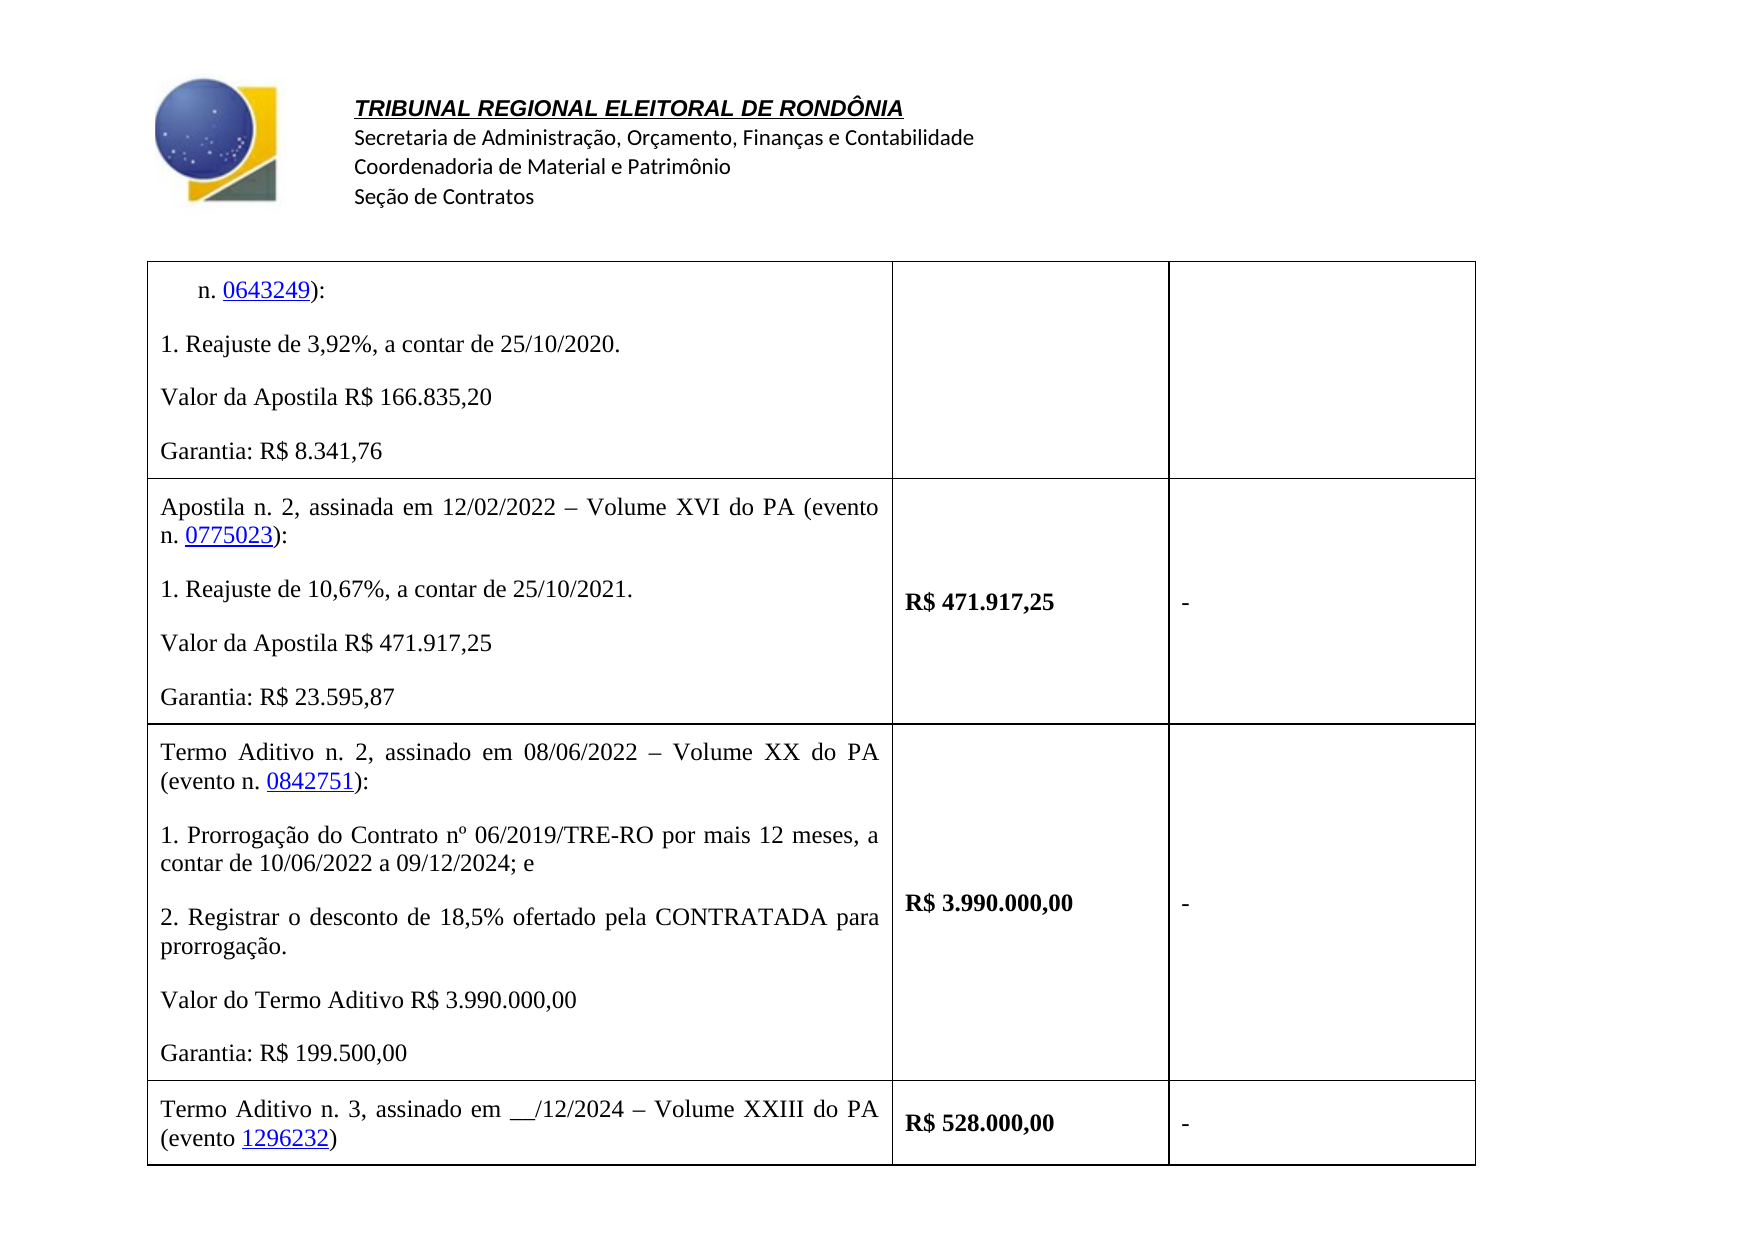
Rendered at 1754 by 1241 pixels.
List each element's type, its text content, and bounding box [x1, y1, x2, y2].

table_cell - [1170, 725, 1475, 1080]
table_cell Termo Aditivo n. 2, assinado em 08/06/2022 – Volume XX do PA (evento n. 0842751): 1. Prorrogação do Contrato nº 06/2019/TRE-RO por mais 12 meses, a contar de 10/06/2022 a 09/12/2024; e 2. Registrar o desconto de 18,5% ofertado pela CONTRATADA para prorrogação. Valor do Termo Aditivo R$ 3.990.000,00 Garantia: R$ 199.500,00 [148, 725, 892, 1080]
table_cell [893, 262, 1168, 477]
table_cell Termo Aditivo n. 3, assinado em __/12/2024 – Volume XXIII do PA (evento 1296232) [148, 1081, 892, 1164]
table_cell - [1170, 262, 1475, 477]
table_cell Apostila n. 2, assinada em 12/02/2022 – Volume XVI do PA (evento n. 0775023): 1. Reajuste de 10,67%, a contar de 25/10/2021. Valor da Apostila R$ 471.917,25 Garantia: R$ 23.595,87 [148, 479, 892, 723]
table_cell - [1170, 1081, 1475, 1164]
table_cell R$ 471.917,25 ​ [893, 479, 1168, 723]
table_cell R$ 528.000,00 [893, 1081, 1168, 1164]
table_cell n. 0643249): 1. Reajuste de 3,92%, a contar de 25/10/2020. Valor da Apostila R$ 166.835,20 Garantia: R$ 8.341,76 [148, 262, 892, 477]
table_cell R$ 3.990.000,00 [893, 725, 1168, 1080]
table_cell - [1170, 479, 1475, 723]
